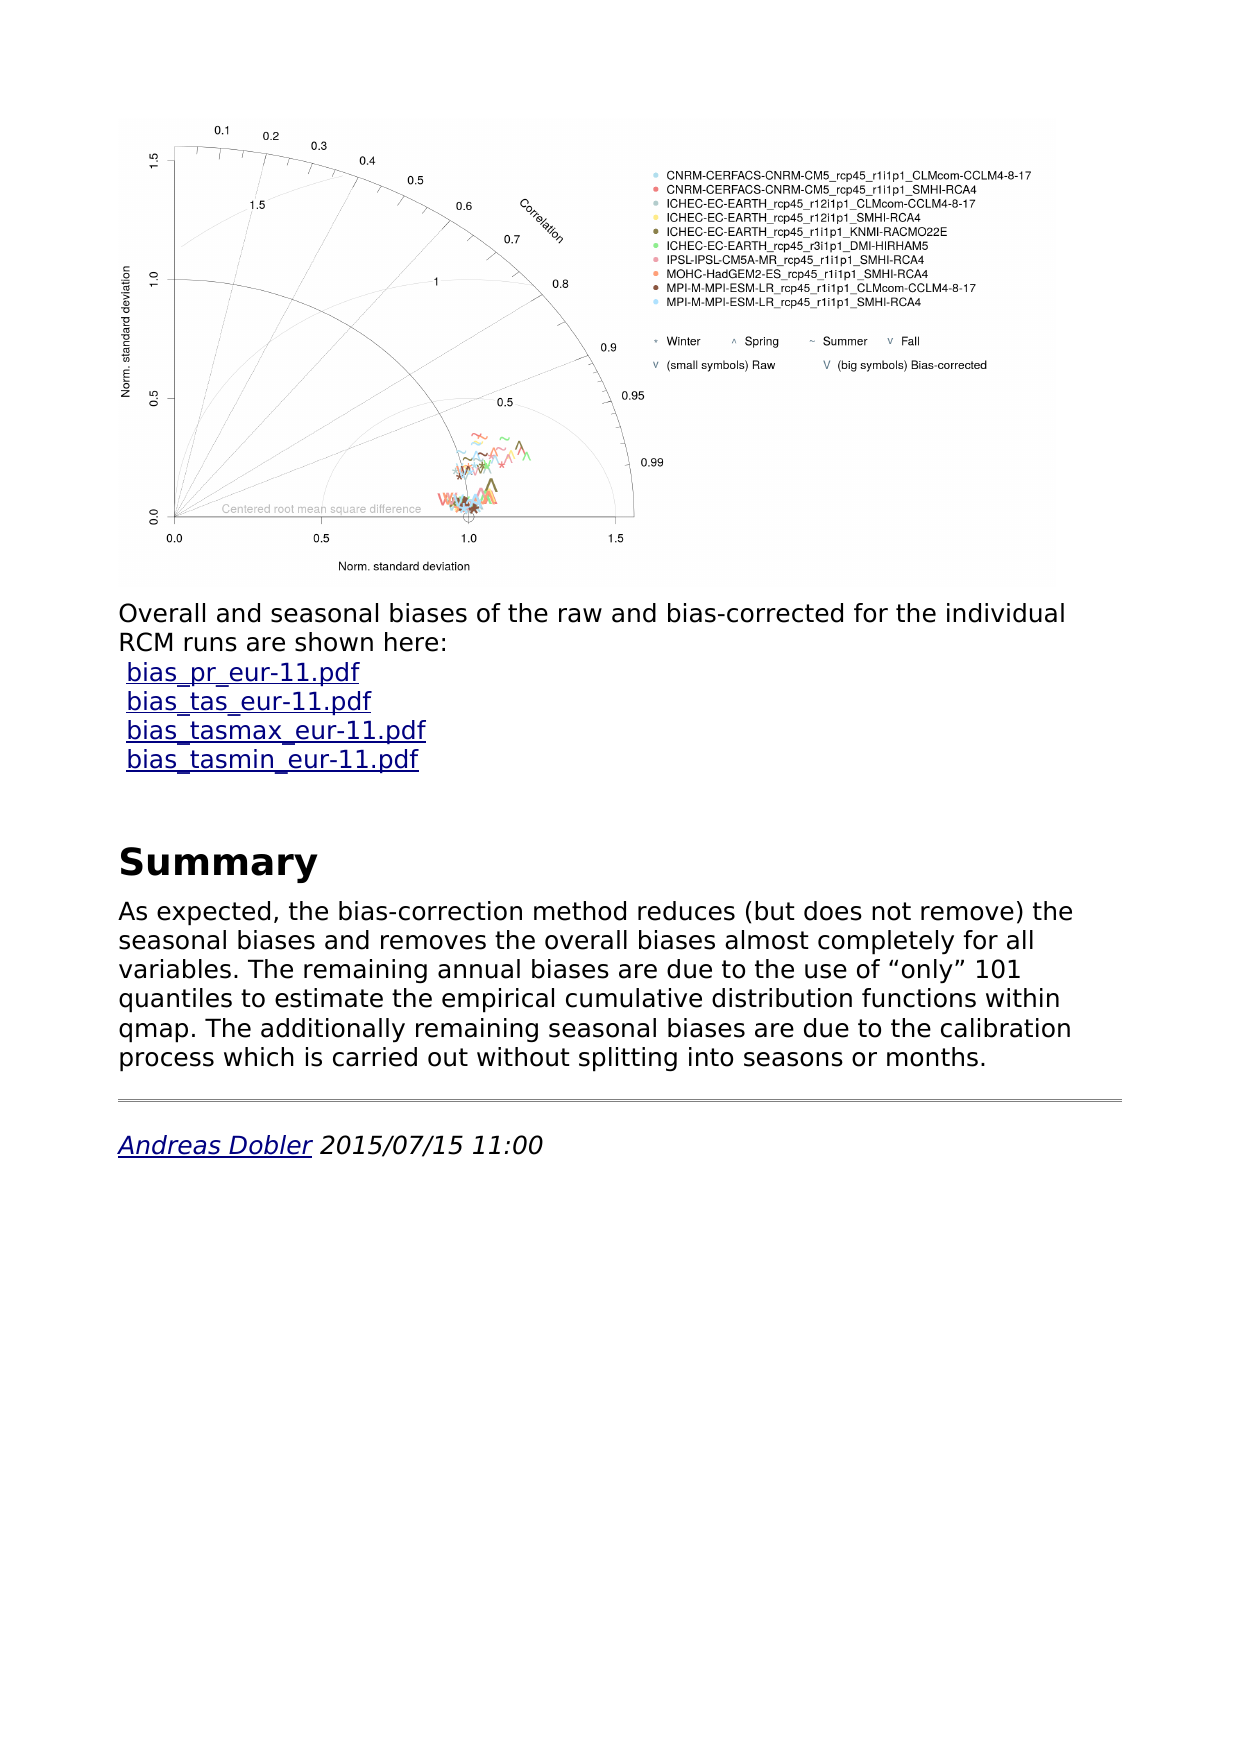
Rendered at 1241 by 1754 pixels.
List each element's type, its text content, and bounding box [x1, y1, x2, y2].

text Andreas Dobler 2015/07/15 11:00 [118, 1131, 1122, 1160]
text Overall and seasonal biases of the raw and bias-corrected for the individual RCM runs are shown here: bias_pr_eur-11.pdf bias_tas_eur-11.pdf bias_tasmax_eur-11.pdf bias_tasmin_eur-11.pdf [118, 599, 1122, 803]
subtitle Summary [118, 841, 1122, 885]
text As expected, the bias-correction method reduces (but does not remove) the seasonal biases and removes the overall biases almost completely for all variables. The remaining annual biases are due to the use of “only” 101 quantiles to estimate the empirical cumulative distribution functions within qmap. The additionally remaining seasonal biases are due to the calibration process which is carried out without splitting into seasons or months. [118, 897, 1122, 1072]
picture [118, 118, 1056, 587]
